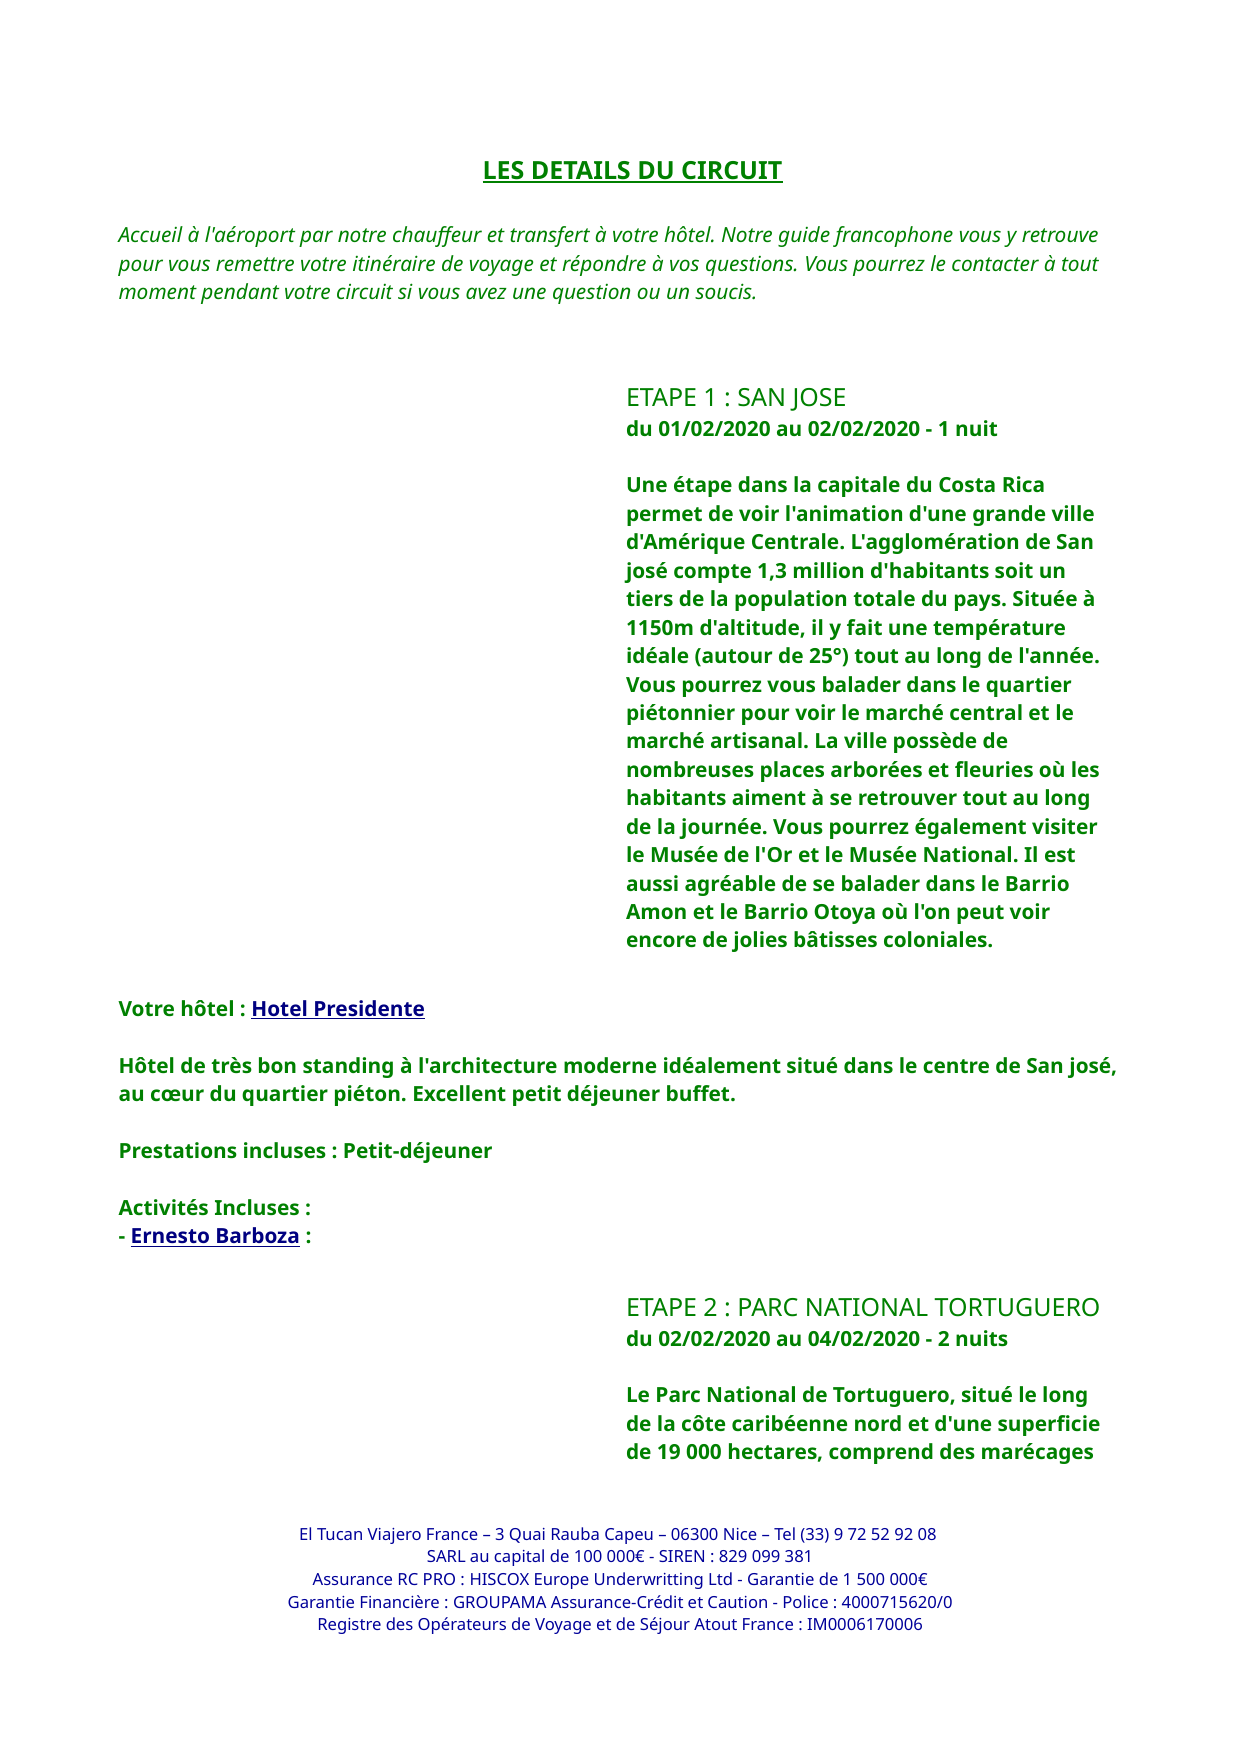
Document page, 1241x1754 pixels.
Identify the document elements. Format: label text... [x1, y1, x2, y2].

text - Ernesto Barboza : [118, 1221, 1122, 1250]
text Votre hôtel : Hotel Presidente [118, 994, 1122, 1022]
table_header ETAPE 1 : SAN JOSE du 01/02/2020 au 02/02/2020 - 1 nuit Une étape dans la capitale du Costa Rica permet de voir l'animation d'une grande ville d'Amérique Centrale. L'agglomération de San josé compte 1,3 million d'habitants soit un tiers de la population totale du pays. Située à 1150m d'altitude, il y fait une température idéale (autour de 25°) tout au long de l'année. Vous pourrez vous balader dans le quartier piétonnier pour voir le marché central et le marché artisanal. La ville possède de nombreuses places arborées et fleuries où les habitants aiment à se retrouver tout au long de la journée. Vous pourrez également visiter le Musée de l'Or et le Musée National. Il est aussi agréable de se balader dans le Barrio Amon et le Barrio Otoya où l'on peut voir encore de jolies bâtisses coloniales. [620, 374, 1122, 960]
text Prestations incluses : Petit-déjeuner [118, 1136, 1122, 1164]
text Activités Incluses : [118, 1193, 1122, 1221]
table_header [118, 1284, 620, 1472]
table_header [118, 374, 620, 960]
text Accueil à l'aéroport par notre chauffeur et transfert à votre hôtel. Notre guide francophone vous y retrouve pour vous remettre votre itinéraire de voyage et répondre à vos questions. Vous pourrez le contacter à tout moment pendant votre circuit si vous avez une question ou un soucis. [118, 221, 1146, 306]
text LES DETAILS DU CIRCUIT [118, 152, 1146, 186]
table_header ETAPE 2 : PARC NATIONAL TORTUGUERO du 02/02/2020 au 04/02/2020 - 2 nuits Le Parc National de Tortuguero, situé le long de la côte caribéenne nord et d'une superficie de 19 000 hectares, comprend des marécages [620, 1284, 1122, 1472]
text Hôtel de très bon standing à l'architecture moderne idéalement situé dans le centre de San josé, au cœur du quartier piéton. Excellent petit déjeuner buffet. [118, 1051, 1122, 1108]
